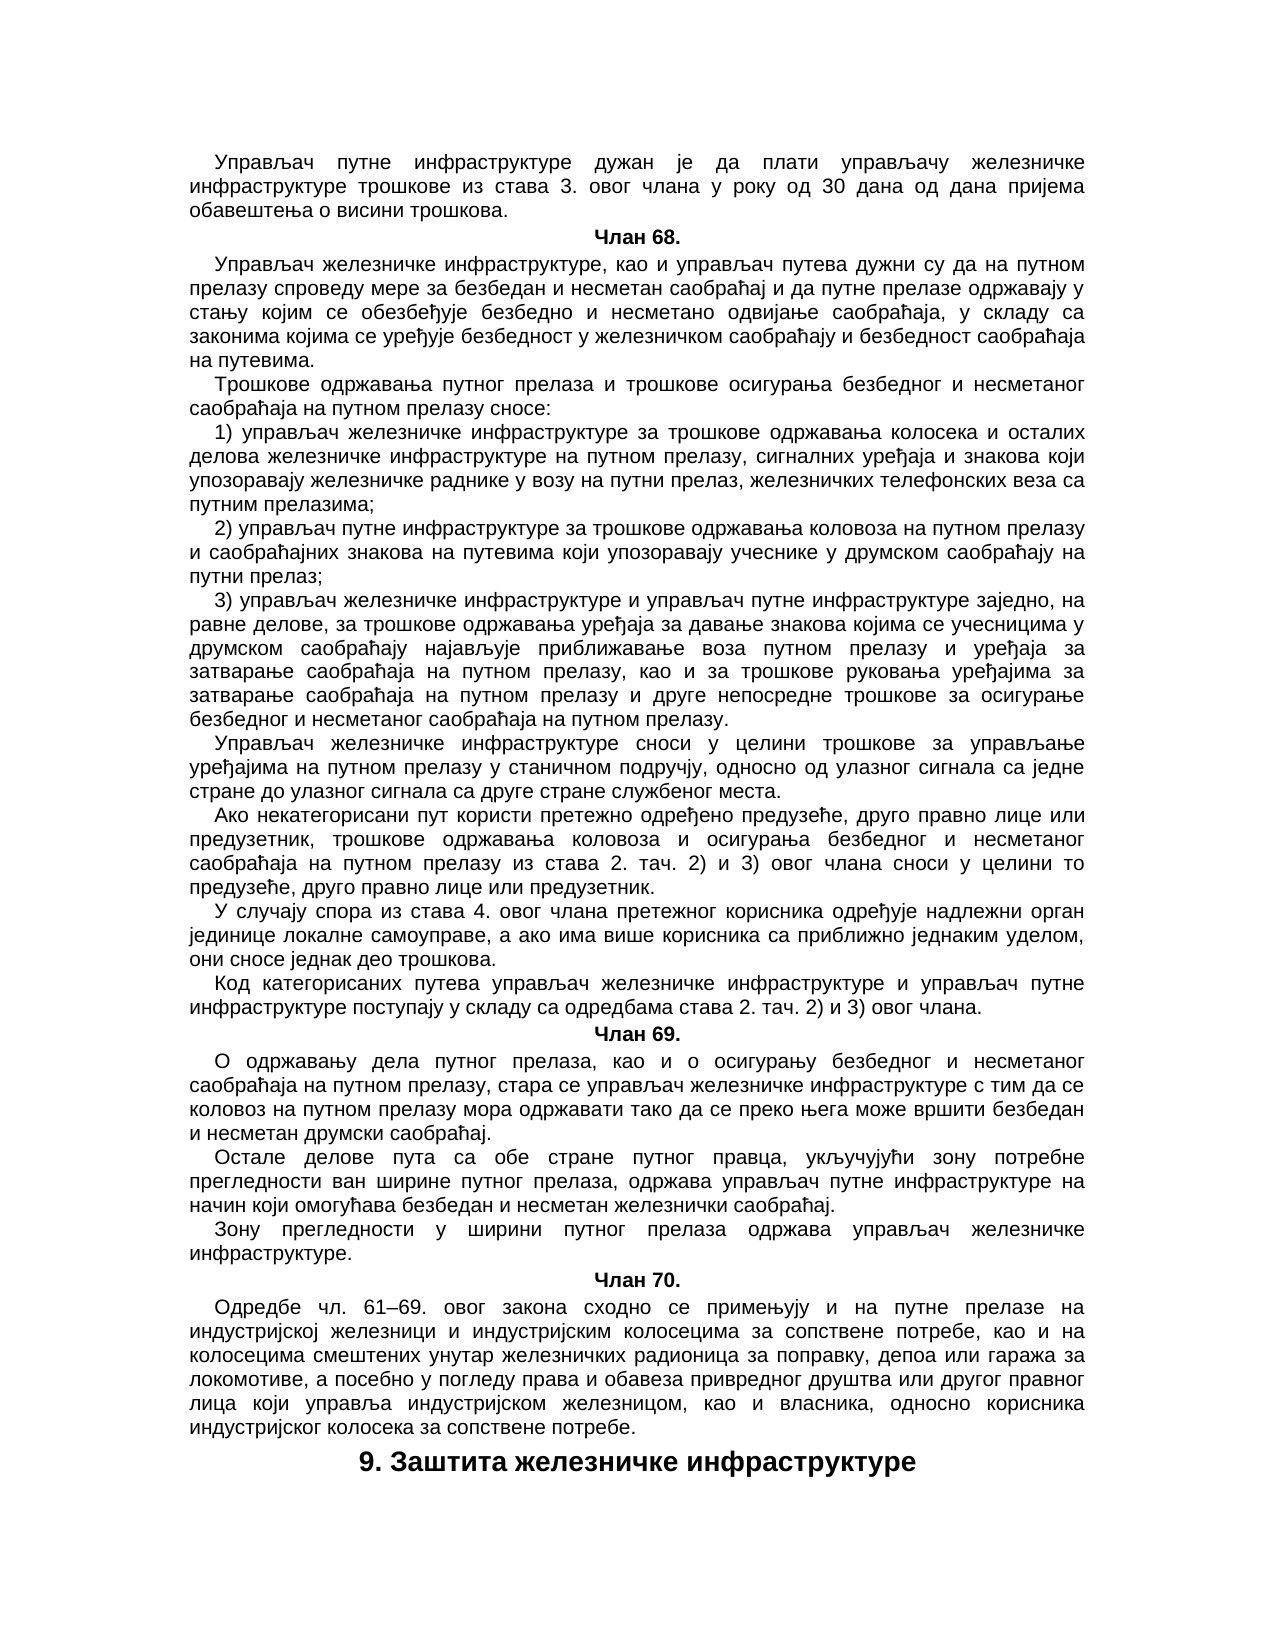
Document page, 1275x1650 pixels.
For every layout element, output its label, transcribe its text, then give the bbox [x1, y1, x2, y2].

text Управљач железничке инфраструктуре, као и управљач путева дужни су да на путном прелазу спроведу мере за безбедан и несметан саобраћај и да путне прелазе одржавају у стању којим се обезбеђује безбедно и несметано одвијање саобраћаја, у складу са законима којима се уређује безбедност у железничком саобраћају и безбедност саобраћаја на путевима. [189, 252, 1086, 372]
text Члан 69. [150, 1022, 1125, 1046]
text Члан 68. [150, 225, 1125, 249]
text Управљач железничке инфраструктуре сноси у целини трошкове за управљање уређајима на путном прелазу у станичном подручју, односно од улазног сигнала са једне стране до улазног сигнала са друге стране службеног места. [189, 731, 1086, 803]
text 3) управљач железничке инфраструктуре и управљач путне инфраструктуре заједно, на равне делове, за трошкове одржавања уређаја за давање знакова којима се учесницима у друмском саобраћају најављује приближавање воза путном прелазу и уређаја за затварање саобраћаја на путном прелазу, као и за трошкове руковања уређајима за затварање саобраћаја на путном прелазу и друге непосредне трошкове за осигурање безбедног и несметаног саобраћаја на путном прелазу. [189, 587, 1086, 731]
text Код категорисаних путева управљач железничке инфраструктуре и управљач путне инфраструктуре поступају у складу са одредбама става 2. тач. 2) и 3) овог члана. [189, 971, 1086, 1019]
text Зону прегледности у ширини путног прелаза одржава управљач железничке инфраструктуре. [189, 1217, 1086, 1264]
text О одржавању дела путног прелаза, као и о осигурању безбедног и несметаног саобраћаја на путном прелазу, стара се управљач железничке инфраструктуре с тим да се коловоз на путном прелазу мора одржавати тако да се преко њега може вршити безбедан и несметан друмски саобраћај. [189, 1049, 1086, 1145]
text Члан 70. [150, 1268, 1125, 1292]
text 1) управљач железничке инфраструктуре за трошкове одржавања колосека и осталих делова железничке инфраструктуре на путном прелазу, сигналних уређаја и знакова који упозоравају железничке раднике у возу на путни прелаз, железничких телефонских веза са путним прелазима; [189, 420, 1086, 516]
text Остале делове пута са обе стране путног правца, укључујући зону потребне прегледности ван ширине путног прелаза, одржава управљач путне инфраструктуре на начин који омогућава безбедан и несметан железнички саобраћај. [189, 1145, 1086, 1217]
text Трошкове одржавања путног прелаза и трошкове осигурања безбедног и несметаног саобраћаја на путном прелазу сносе: [189, 372, 1086, 420]
text У случају спора из става 4. овог члана претежног корисника одређује надлежни орган јединице локалне самоуправе, а ако има више корисника са приближно једнаким уделом, они сносе једнак део трошкова. [189, 899, 1086, 971]
text Ако некатегорисани пут користи претежно одређено предузеће, друго правно лице или предузетник, трошкове одржавања коловоза и осигурања безбедног и несметаног саобраћаја на путном прелазу из става 2. тач. 2) и 3) овог члана сноси у целини то предузеће, друго правно лице или предузетник. [189, 803, 1086, 899]
text Управљач путне инфраструктуре дужан је да плати управљачу железничке инфраструктуре трошкове из става 3. овог члана у року од 30 дана од дана пријема обавештења о висини трошкова. [189, 150, 1086, 222]
text 9. Заштита железничке инфраструктуре [150, 1445, 1125, 1477]
text Одредбе чл. 61–69. овог закона сходно се примењују и на путне прелазе на индустријској железници и индустријским колосецима за сопствене потребе, као и на колосецима смештених унутар железничких радионица за поправку, депоа или гаража за локомотиве, а посебно у погледу права и обавеза привредног друштва или другог правног лица који управља индустријском железницом, као и власника, односно корисника индустријског колосека за сопствене потребе. [189, 1295, 1086, 1438]
text 2) управљач путне инфраструктуре за трошкове одржавања коловоза на путном прелазу и саобраћајних знакова на путевима који упозоравају учеснике у друмском саобраћају на путни прелаз; [189, 516, 1086, 587]
